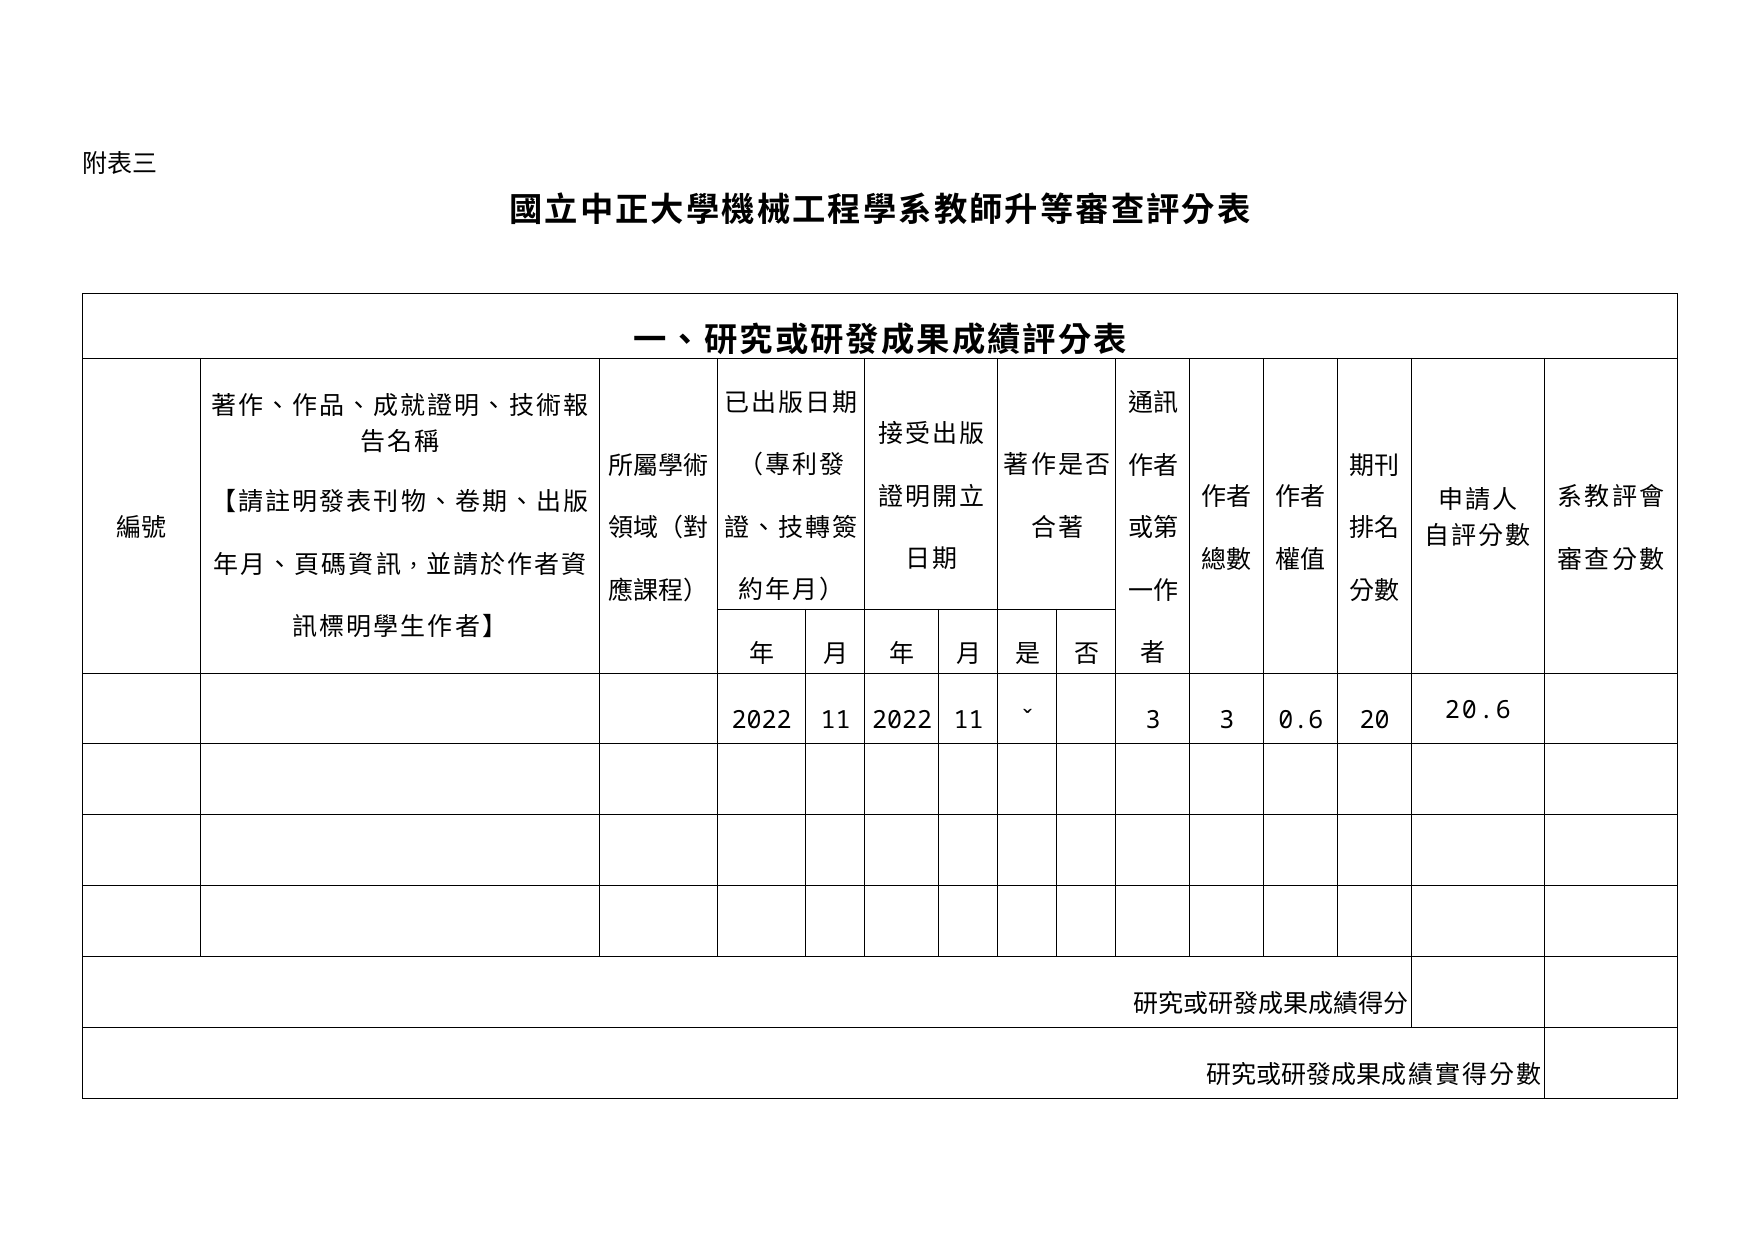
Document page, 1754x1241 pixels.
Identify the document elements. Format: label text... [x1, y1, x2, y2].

table_cell [1412, 815, 1544, 885]
table_cell 3 [1116, 674, 1189, 743]
table_cell [83, 815, 200, 885]
table_cell 0.6 [1264, 674, 1337, 743]
table_cell 已出版日期（專利發證、技轉簽約年月） [718, 359, 864, 609]
table_cell [600, 674, 717, 743]
table_cell 3 [1190, 674, 1263, 743]
table_cell [718, 744, 805, 814]
table_cell [600, 744, 717, 814]
table_cell [1264, 744, 1337, 814]
table_cell 期刊排名分數 [1338, 359, 1411, 672]
table_cell [201, 815, 599, 885]
table_cell [1412, 957, 1544, 1027]
table_cell [1545, 957, 1677, 1027]
table_cell [1545, 815, 1677, 885]
table_cell 研究或研發成果成績得分 [83, 957, 1411, 1027]
table_cell [998, 744, 1056, 814]
table_cell [806, 886, 864, 956]
text 國立中正大學機械工程學系教師升等審查評分表 [83, 183, 1677, 231]
table_cell [998, 886, 1056, 956]
table_cell [1545, 744, 1677, 814]
table_cell 通訊作者或第一作者 [1116, 359, 1189, 672]
table_cell 2022 [718, 674, 805, 743]
table_cell [1338, 886, 1411, 956]
table_cell [1116, 886, 1189, 956]
table_cell [806, 744, 864, 814]
table_cell [1264, 815, 1337, 885]
table_cell [1545, 886, 1677, 956]
table_cell 20.6 [1412, 674, 1544, 743]
table_cell [1338, 815, 1411, 885]
table_cell 著作是否合著 [998, 359, 1115, 609]
table_cell [600, 886, 717, 956]
text 附表三 [83, 120, 1677, 183]
table_cell [83, 744, 200, 814]
table_cell [1545, 674, 1677, 743]
table_cell 申請人 自評分數 [1412, 359, 1544, 672]
table_cell 20 [1338, 674, 1411, 743]
table_cell 年 [865, 610, 938, 672]
table_cell 編號 [83, 359, 200, 672]
table_cell [998, 815, 1056, 885]
table_cell [939, 744, 997, 814]
table_cell [1338, 744, 1411, 814]
table_cell 11 [806, 674, 864, 743]
table_cell [201, 886, 599, 956]
table_cell [1190, 815, 1263, 885]
table_cell 接受出版證明開立日期 [865, 359, 997, 609]
table_cell [600, 815, 717, 885]
table_cell [718, 886, 805, 956]
table_cell 11 [939, 674, 997, 743]
table_cell 著作、作品、成就證明、技術報告名稱 【請註明發表刊物、卷期、出版年月、頁碼資訊，並請於作者資訊標明學生作者】 [201, 359, 599, 672]
table_cell ˇ [998, 674, 1056, 743]
table_cell [865, 744, 938, 814]
table_cell 系教評會審查分數 [1545, 359, 1677, 672]
table_cell 作者總數 [1190, 359, 1263, 672]
table_cell 否 [1057, 610, 1115, 672]
table_cell [1190, 744, 1263, 814]
table_cell 研究或研發成果成績實得分數 [83, 1028, 1544, 1097]
table_cell [1545, 1028, 1677, 1097]
table_header 一、研究或研發成果成績評分表 [83, 294, 1677, 358]
table_cell [201, 744, 599, 814]
table_cell [939, 815, 997, 885]
table_cell [1190, 886, 1263, 956]
table_cell [1057, 886, 1115, 956]
table_cell 是 [998, 610, 1056, 672]
table_cell [1057, 744, 1115, 814]
table_cell 所屬學術領域（對應課程） [600, 359, 717, 672]
table_cell [201, 674, 599, 743]
table_cell [83, 674, 200, 743]
table_cell 年 [718, 610, 805, 672]
table_cell [1057, 815, 1115, 885]
table_cell [806, 815, 864, 885]
table_cell [83, 886, 200, 956]
table_cell [1116, 744, 1189, 814]
table_cell [1264, 886, 1337, 956]
table_cell [1116, 815, 1189, 885]
table_cell [1412, 886, 1544, 956]
table_cell [865, 815, 938, 885]
table_cell [1057, 674, 1115, 743]
table_cell 月 [939, 610, 997, 672]
table_cell [1412, 744, 1544, 814]
table_cell [939, 886, 997, 956]
table_cell 作者權值 [1264, 359, 1337, 672]
table_cell 2022 [865, 674, 938, 743]
table_cell [718, 815, 805, 885]
table_cell [865, 886, 938, 956]
table_cell 月 [806, 610, 864, 672]
